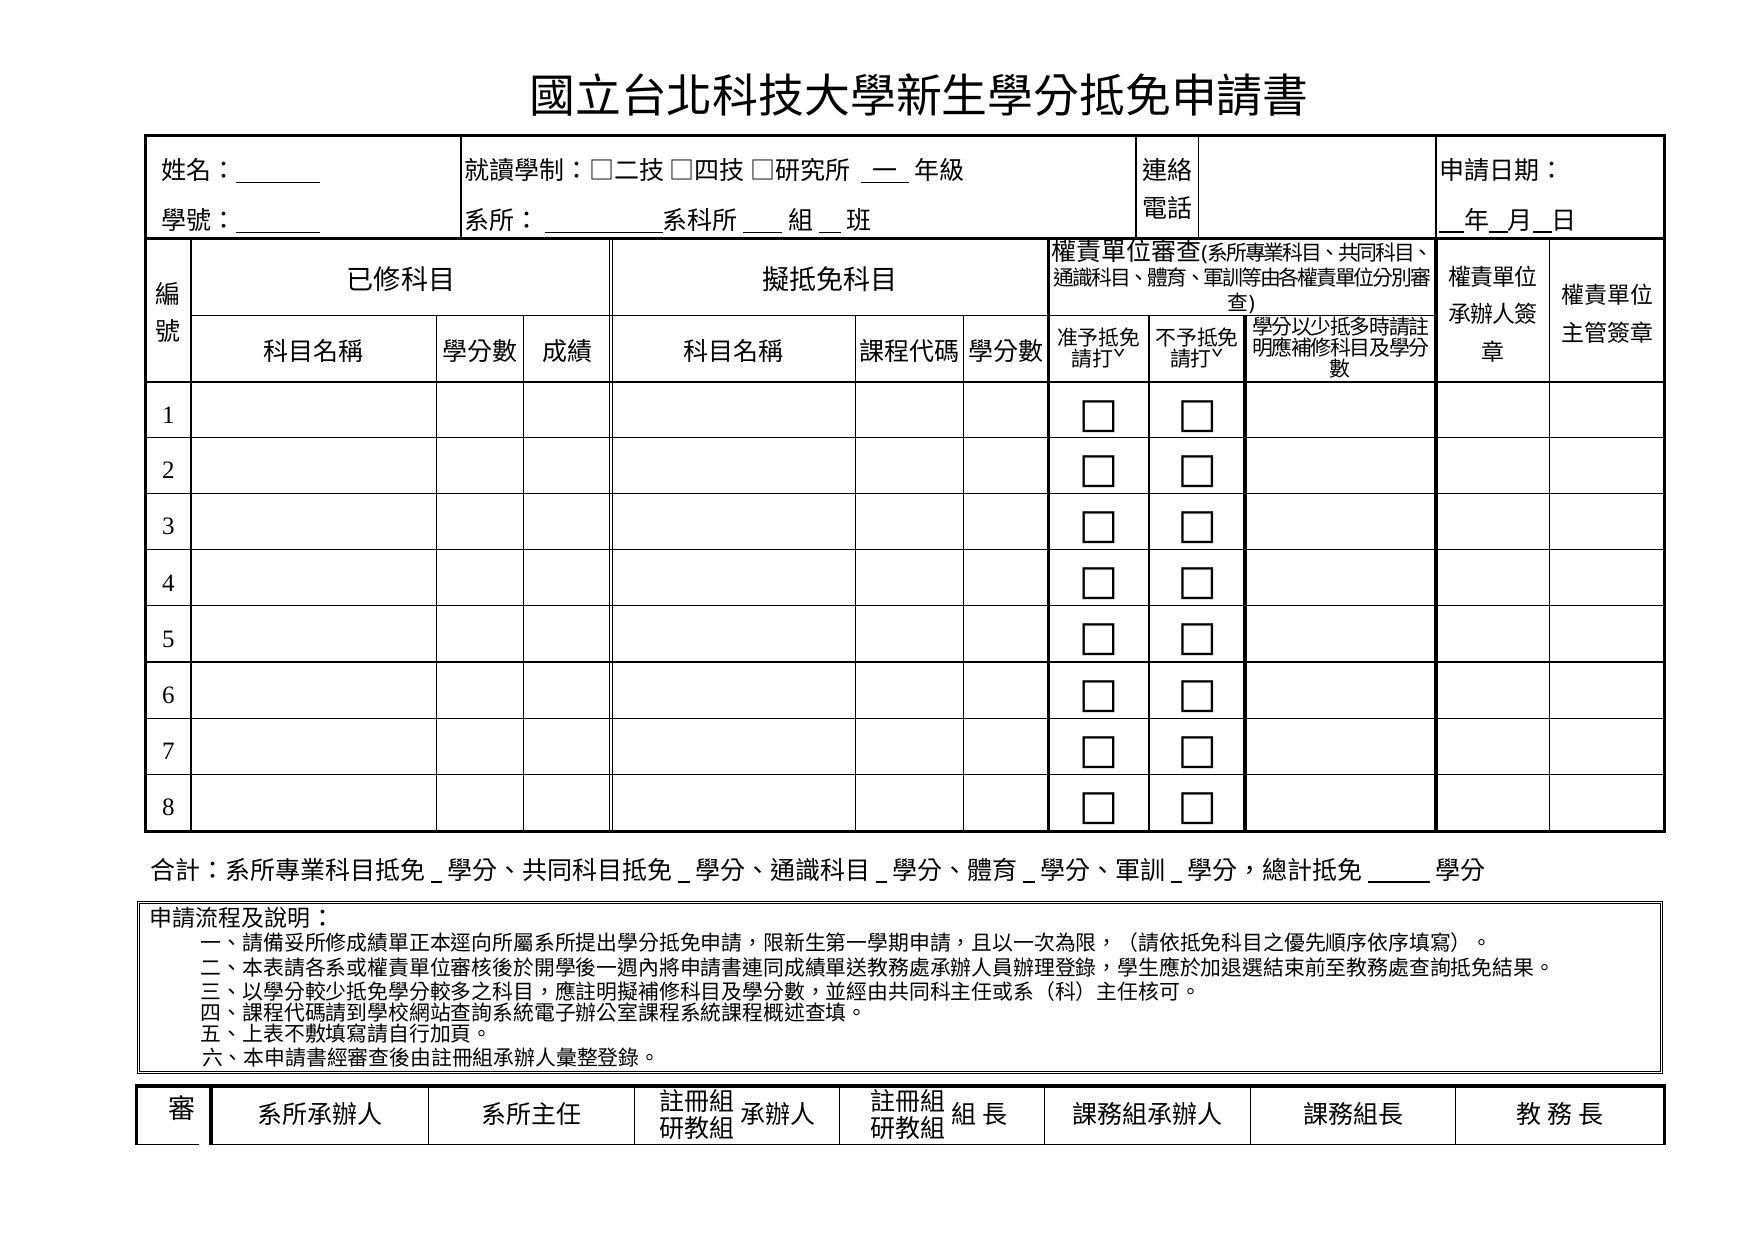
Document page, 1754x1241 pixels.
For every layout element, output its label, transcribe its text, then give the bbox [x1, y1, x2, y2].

table_cell [1550, 663, 1663, 717]
table_cell □ [1050, 606, 1148, 661]
table_cell 4 [147, 550, 190, 605]
table_cell [1247, 775, 1434, 830]
table_cell 科目名稱 [192, 316, 436, 381]
table_cell [437, 606, 523, 661]
table_cell 不予抵免請打ˇ [1150, 316, 1243, 381]
table_cell □ [1150, 606, 1243, 661]
table_cell [856, 719, 963, 774]
table_cell 准予抵免請打ˇ [1050, 316, 1148, 381]
table_cell □ [1050, 663, 1148, 717]
table_cell [1247, 719, 1434, 774]
table_cell [524, 383, 609, 437]
table_header 申請流程及說明： 一、請備妥所修成績單正本逕向所屬系所提出學分抵免申請，限新生第一學期申請，且以一次為限，（請依抵免科目之優先順序依序填寫）。 二、本表請各系或權責單位審核後於開學後一週內將申請書連同成績單送教務處承辦人員辦理登錄，學生應於加退選結束前至教務處查詢抵免結果。 三、以學分較少抵免學分較多之科目，應註明擬補修科目及學分數，並經由共同科主任或系（科）主任核可。 四、課程代碼請到學校網站查詢系統電子辦公室課程系統課程概述查填。 五、上表不敷填寫請自行加頁。 六、本申請書經審查後由註冊組承辦人彙整登錄。 [140, 904, 1660, 1071]
table_cell 6 [147, 663, 190, 717]
table_header 姓名： 學號： [147, 137, 460, 237]
table_cell 課程代碼 [856, 316, 963, 381]
table_cell [1550, 438, 1663, 493]
table_cell □ [1150, 663, 1243, 717]
table_cell [1438, 663, 1549, 717]
table_cell [1550, 550, 1663, 605]
table_cell [856, 550, 963, 605]
table_cell 學分數 [437, 316, 523, 381]
table_cell [964, 494, 1047, 549]
table_cell [524, 550, 609, 605]
table_cell [192, 606, 436, 661]
table_header 課務組長 [1251, 1088, 1455, 1143]
table_cell 8 [147, 775, 190, 830]
table_header 審 [138, 1088, 198, 1143]
table_cell □ [1150, 438, 1243, 493]
table_cell 編號 [147, 240, 190, 381]
table_cell [437, 438, 523, 493]
table_cell [1438, 383, 1549, 437]
table_cell [856, 438, 963, 493]
table_header 教 務 長 [1456, 1088, 1663, 1143]
table_header 註冊組 研教組 [840, 1088, 948, 1143]
table_cell [613, 719, 855, 774]
table_cell 3 [147, 494, 190, 549]
table_header 註冊組 研教組 [635, 1088, 737, 1143]
table_cell [437, 663, 523, 717]
table_cell □ [1150, 494, 1243, 549]
table_cell 科目名稱 [613, 316, 855, 381]
table_cell [192, 775, 436, 830]
table_header 系所承辦人 [213, 1088, 428, 1143]
table_header 組 長 [949, 1088, 1044, 1143]
table_cell [856, 383, 963, 437]
table_cell [1438, 775, 1549, 830]
table_cell [524, 606, 609, 661]
table_header 申請日期： 年 月 日 [1437, 137, 1663, 237]
table_cell [1247, 550, 1434, 605]
table_header [199, 1088, 209, 1143]
table_cell □ [1150, 383, 1243, 437]
table_cell [192, 719, 436, 774]
table_cell [964, 719, 1047, 774]
table_cell [613, 438, 855, 493]
table_cell [192, 663, 436, 717]
table_cell □ [1050, 494, 1148, 549]
table_cell 7 [147, 719, 190, 774]
table_cell [1438, 550, 1549, 605]
table_cell [1438, 719, 1549, 774]
table_cell [613, 383, 855, 437]
table_cell 2 [147, 438, 190, 493]
table_cell [856, 606, 963, 661]
table_cell [437, 719, 523, 774]
table_header 就讀學制：□二技 □四技 □研究所 一 年級 系所： 系科所 組 班 [462, 137, 1135, 237]
table_cell [964, 383, 1047, 437]
table_cell [613, 606, 855, 661]
table_cell [437, 775, 523, 830]
table_cell □ [1050, 719, 1148, 774]
table_cell [964, 606, 1047, 661]
table_cell 權責單位主管簽章 [1550, 240, 1663, 381]
table_cell [524, 663, 609, 717]
table_cell [964, 663, 1047, 717]
table_cell □ [1050, 438, 1148, 493]
table_cell [613, 494, 855, 549]
table_cell [1550, 606, 1663, 661]
table_cell [1247, 438, 1434, 493]
table_cell [1550, 383, 1663, 437]
table_cell 1 [147, 383, 190, 437]
table_cell [613, 550, 855, 605]
table_cell [524, 438, 609, 493]
table_cell [1247, 383, 1434, 437]
table_cell [964, 438, 1047, 493]
table_cell [524, 719, 609, 774]
table_cell 權責單位審查(系所專業科目、共同科目、通識科目、體育、軍訓等由各權責單位分別審查) [1050, 240, 1434, 315]
table_cell 擬抵免科目 [613, 240, 1047, 315]
table_header 課務組承辦人 [1045, 1088, 1250, 1143]
table_cell [856, 663, 963, 717]
table_cell 權責單位承辦人簽章 [1438, 240, 1549, 381]
table_cell [613, 663, 855, 717]
text 國立台北科技大學新生學分抵免申請書 [150, 59, 1687, 125]
table_cell 成績 [524, 316, 609, 381]
table_cell [437, 494, 523, 549]
table_cell [964, 775, 1047, 830]
table_cell 5 [147, 606, 190, 661]
table_cell [1550, 494, 1663, 549]
table_cell [437, 383, 523, 437]
table_cell [1247, 494, 1434, 549]
table_cell [613, 775, 855, 830]
table_cell [856, 494, 963, 549]
table_cell □ [1050, 383, 1148, 437]
table_cell 學分以少抵多時請註明應補修科目及學分數 [1247, 316, 1434, 381]
table_cell □ [1050, 775, 1148, 830]
table_cell 學分數 [964, 316, 1047, 381]
table_cell [524, 494, 609, 549]
table_cell □ [1050, 550, 1148, 605]
table_cell [192, 438, 436, 493]
table_header [1199, 137, 1435, 237]
table_header 承辦人 [737, 1088, 839, 1143]
table_cell [1247, 606, 1434, 661]
table_cell 已修科目 [192, 240, 609, 315]
table_cell [524, 775, 609, 830]
table_cell [192, 383, 436, 437]
table_cell □ [1150, 775, 1243, 830]
table_cell [192, 550, 436, 605]
table_cell [1438, 494, 1549, 549]
table_cell [192, 494, 436, 549]
table_header 合計：系所專業科目抵免 學分、共同科目抵免 學分、通識科目 學分、體育 學分、軍訓 學分，總計抵免 學分 [139, 843, 1662, 891]
table_header 系所主任 [429, 1088, 634, 1143]
table_cell [1438, 606, 1549, 661]
table_cell [437, 550, 523, 605]
table_cell [964, 550, 1047, 605]
table_cell [1550, 775, 1663, 830]
table_header 連絡電話 [1137, 137, 1198, 237]
table_cell [1438, 438, 1549, 493]
table_cell □ [1150, 550, 1243, 605]
table_cell [856, 775, 963, 830]
table_cell [1550, 719, 1663, 774]
table_cell [1247, 663, 1434, 717]
table_cell □ [1150, 719, 1243, 774]
